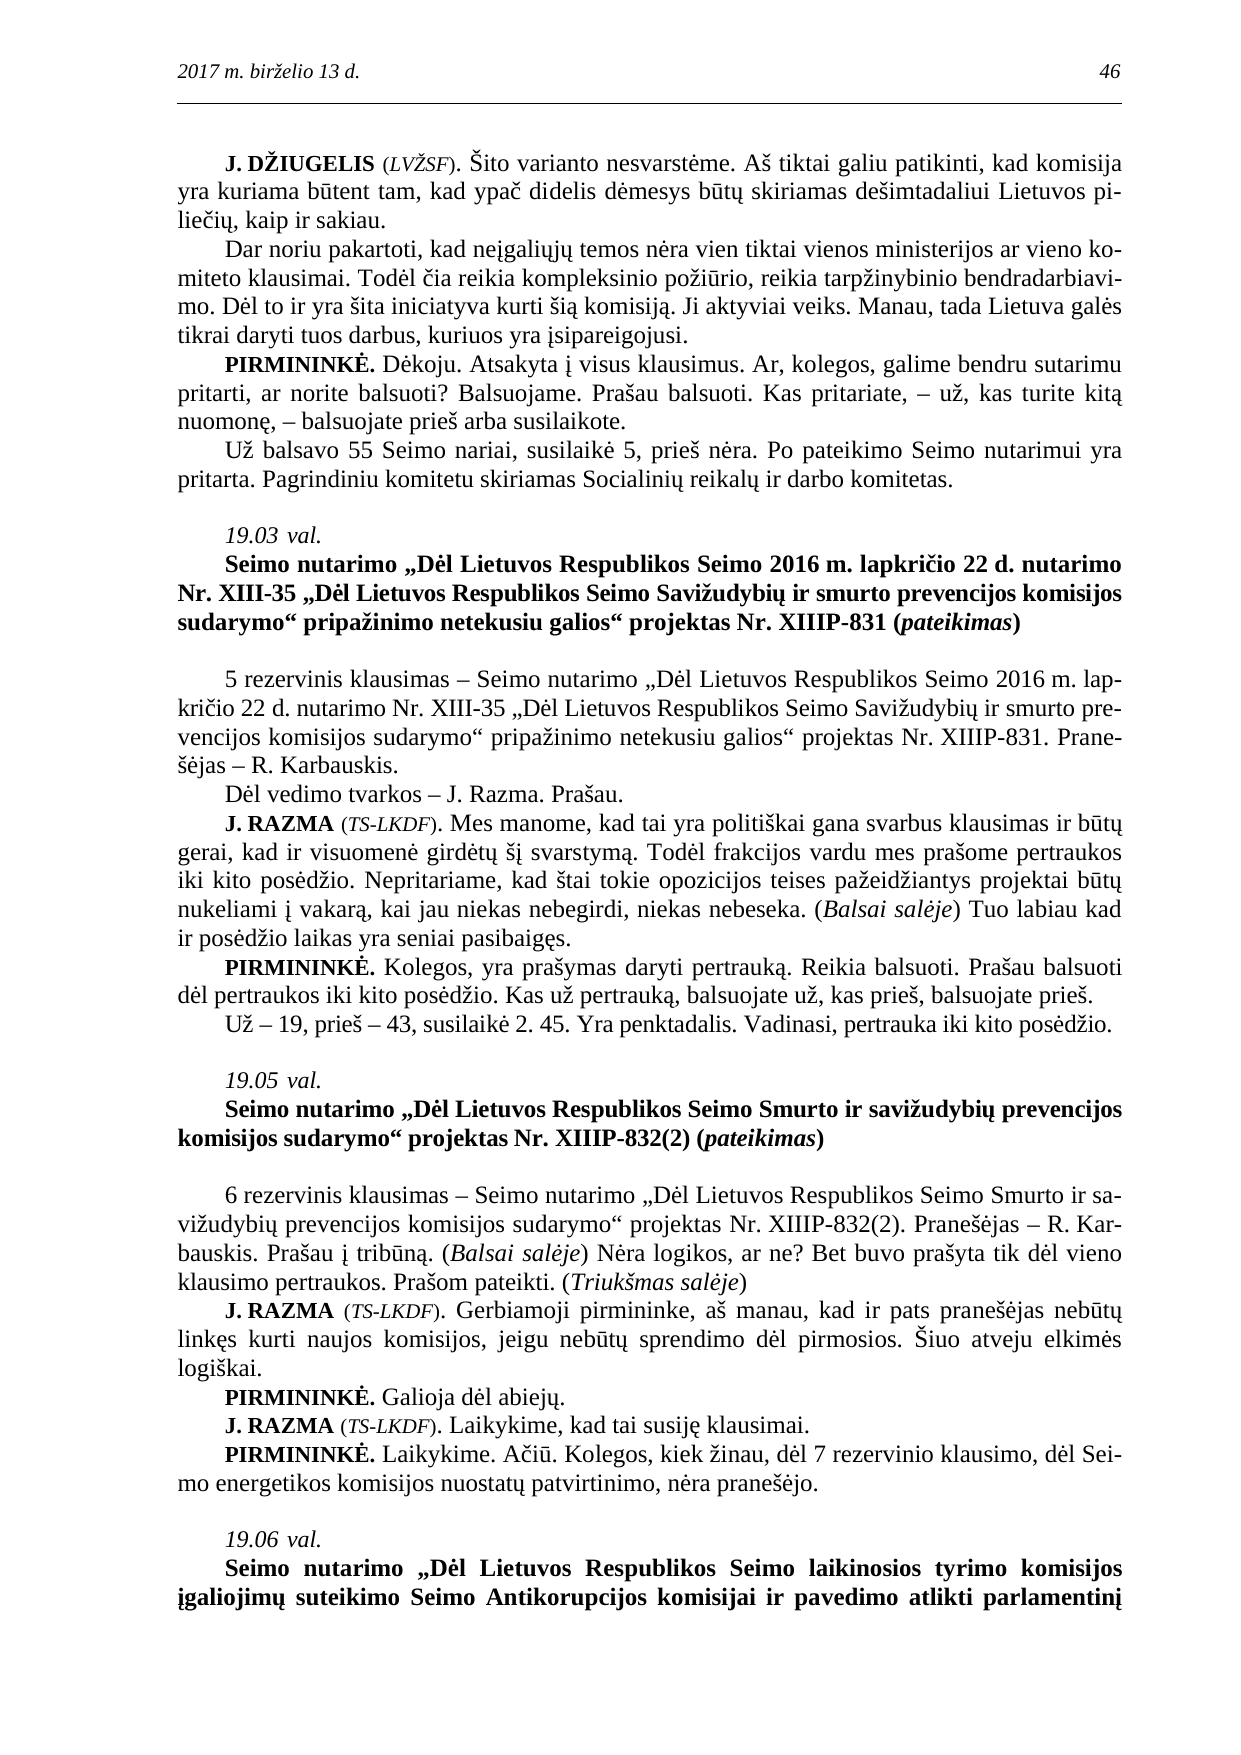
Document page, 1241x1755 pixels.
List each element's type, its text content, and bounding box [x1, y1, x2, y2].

text Dėl ve­di­mo tvar­kos – J. Raz­ma. Pra­šau. [177, 779, 1122, 808]
text PIRMININKĖ. Ga­lio­ja dėl abie­jų. [177, 1382, 1122, 1410]
text J. RAZMA (TS-LKDF). Mes ma­no­me, kad tai yra po­li­tiš­kai ga­na svar­bus klau­si­mas ir bū­tų ge­rai, kad ir vi­suo­me­nė gir­dė­tų šį svars­ty­mą. To­dėl frak­ci­jos var­du mes pra­šo­me per­trau­kos iki ki­to po­sė­džio. Ne­pri­ta­ria­me, kad štai to­kie opo­zi­ci­jos tei­ses pa­žei­džian­tys pro­jek­tai bū­tų nu­ke­lia­mi į va­ka­rą, kai jau nie­kas ne­be­gir­di, nie­kas ne­be­se­ka. (Bal­sai sa­lė­je) Tuo la­biau kad ir po­sė­džio lai­kas yra se­niai pa­si­bai­gęs. [177, 808, 1122, 952]
text PIRMININKĖ. Ko­le­gos, yra pra­šy­mas da­ry­ti per­trau­ką. Rei­kia bal­suo­ti. Pra­šau bal­suo­ti dėl per­trau­kos iki ki­to po­sė­džio. Kas už per­trau­ką, bal­suo­ja­te už, kas prieš, bal­suo­ja­te prieš. [177, 952, 1122, 1009]
text Už bal­sa­vo 55 Sei­mo na­riai, su­si­lai­kė 5, prieš nė­ra. Po pa­tei­ki­mo Sei­mo nu­ta­ri­mui yra pri­tar­ta. Pa­grin­di­niu ko­mi­te­tu ski­ria­mas So­cia­li­nių rei­ka­lų ir dar­bo ko­mi­te­tas. [177, 435, 1122, 493]
text J. DŽIUGELIS (LVŽSF). Ši­to va­rian­to ne­svars­tė­me. Aš tik­tai ga­liu pa­ti­kin­ti, kad ko­mi­si­ja yra ku­ria­ma bū­tent tam, kad ypač di­de­lis dė­me­sys bū­tų ski­ria­mas de­šim­ta­da­liui Lie­tu­vos pi­lie­čių, kaip ir sa­kiau. [177, 148, 1122, 234]
text J. RAZMA (TS-LKDF). Lai­ky­ki­me, kad tai su­si­ję klau­si­mai. [177, 1410, 1122, 1439]
text Sei­mo nu­ta­ri­mo „Dėl Lie­tu­vos Res­pub­li­kos Sei­mo 2016 m. lap­kri­čio 22 d. nu­ta­ri­mo Nr. XIII-35 „Dėl Lie­tu­vos Res­pub­li­kos Sei­mo Sa­vi­žu­dy­bių ir smur­to pre­ven­ci­jos ko­mi­si­jos su­da­ry­mo“ pri­pa­ži­ni­mo ne­te­ku­siu ga­lios“ pro­jek­tas Nr. XIIIP-831 (pa­tei­ki­mas) [177, 549, 1122, 635]
text 6 re­zer­vi­nis klau­si­mas – Sei­mo nu­ta­ri­mo „Dėl Lie­tu­vos Res­pub­li­kos Sei­mo Smur­to ir sa­vi­žu­dy­bių pre­ven­ci­jos ko­mi­si­jos su­da­ry­mo“ pro­jek­tas Nr. XIIIP-832(2). Pra­ne­šė­jas – R. Kar­baus­kis. Pra­šau į tri­bū­ną. (Bal­sai sa­lė­je) Nė­ra lo­gi­kos, ar ne? Bet bu­vo pra­šy­ta tik dėl vie­no klau­si­mo per­trau­kos. Pra­šom pa­teik­ti. (Triukš­mas sa­lė­je) [177, 1180, 1122, 1295]
text PIRMININKĖ. Lai­ky­ki­me. Ačiū. Ko­le­gos, kiek ži­nau, dėl 7 re­zer­vi­nio klau­si­mo, dėl Sei­mo ener­ge­ti­kos ko­mi­si­jos nuo­sta­tų pa­tvir­ti­ni­mo, nė­ra pra­ne­šė­jo. [177, 1439, 1122, 1497]
text PIRMININKĖ. Dė­ko­ju. At­sa­ky­ta į vi­sus klau­si­mus. Ar, ko­le­gos, ga­li­me ben­dru su­ta­ri­mu pri­tar­ti, ar no­ri­te bal­suo­ti? Bal­suo­ja­me. Pra­šau bal­suo­ti. Kas pri­ta­ria­te, – už, kas tu­ri­te ki­tą nuo­mo­nę, – bal­suo­ja­te prieš ar­ba su­si­lai­ko­te. [177, 349, 1122, 435]
text Už – 19, prieš – 43, su­si­lai­kė 2. 45. Yra penk­ta­da­lis. Va­di­na­si, per­trau­ka iki ki­to po­sė­džio. [177, 1009, 1122, 1038]
text 19.03 val. [224, 521, 1122, 549]
text J. RAZMA (TS-LKDF). Ger­bia­mo­ji pir­mi­nin­ke, aš ma­nau, kad ir pats pra­ne­šė­jas ne­bū­tų lin­kęs kur­ti nau­jos ko­mi­si­jos, jei­gu ne­bū­tų spren­di­mo dėl pir­mo­sios. Šiuo at­ve­ju el­ki­mės logiš­kai. [177, 1295, 1122, 1382]
text Sei­mo nu­ta­ri­mo „Dėl Lie­tu­vos Res­pub­li­kos Sei­mo Smur­to ir sa­vi­žu­dy­bių pre­ven­ci­jos ko­mi­si­jos su­da­ry­mo“ pro­jek­tas Nr. XIIIP-832(2) (pa­tei­ki­mas) [177, 1094, 1122, 1152]
text Sei­mo nu­ta­ri­mo „Dėl Lie­tu­vos Res­pub­li­kos Sei­mo lai­ki­no­sios ty­ri­mo ko­mi­si­jos įgalio­ji­mų su­tei­ki­mo Sei­mo An­ti­ko­rup­ci­jos ko­mi­si­jai ir pa­ve­di­mo at­lik­ti par­la­men­ti­nį [177, 1553, 1122, 1611]
text Dar no­riu pa­kar­to­ti, kad ne­įga­lių­jų te­mos nė­ra vien tik­tai vie­nos mi­nis­te­ri­jos ar vie­no ko­mi­te­to klau­si­mai. To­dėl čia rei­kia kom­plek­si­nio po­žiū­rio, rei­kia tarp­ži­ny­bi­nio ben­dra­dar­bia­vi­mo. Dėl to ir yra ši­ta ini­cia­ty­va kur­ti šią ko­mi­si­ją. Ji ak­ty­viai veiks. Ma­nau, ta­da Lie­tu­va ga­lės tik­rai da­ry­ti tuos dar­bus, ku­riuos yra įsi­pa­rei­go­ju­si. [177, 234, 1122, 349]
text 5 re­zer­vi­nis klau­si­mas – Sei­mo nu­ta­ri­mo „Dėl Lie­tu­vos Res­pub­li­kos Sei­mo 2016 m. lap­kri­čio 22 d. nu­ta­ri­mo Nr. XIII-35 „Dėl Lie­tu­vos Res­pub­li­kos Sei­mo Sa­vi­žu­dy­bių ir smur­to pre­ven­ci­jos ko­mi­si­jos su­da­ry­mo“ pri­pa­ži­ni­mo ne­te­ku­siu ga­lios“ pro­jek­tas Nr. XIIIP-831. Pra­ne­šė­jas – R. Kar­baus­kis. [177, 664, 1122, 779]
text 19.05 val. [224, 1067, 1122, 1094]
text 19.06 val. [224, 1525, 1122, 1553]
